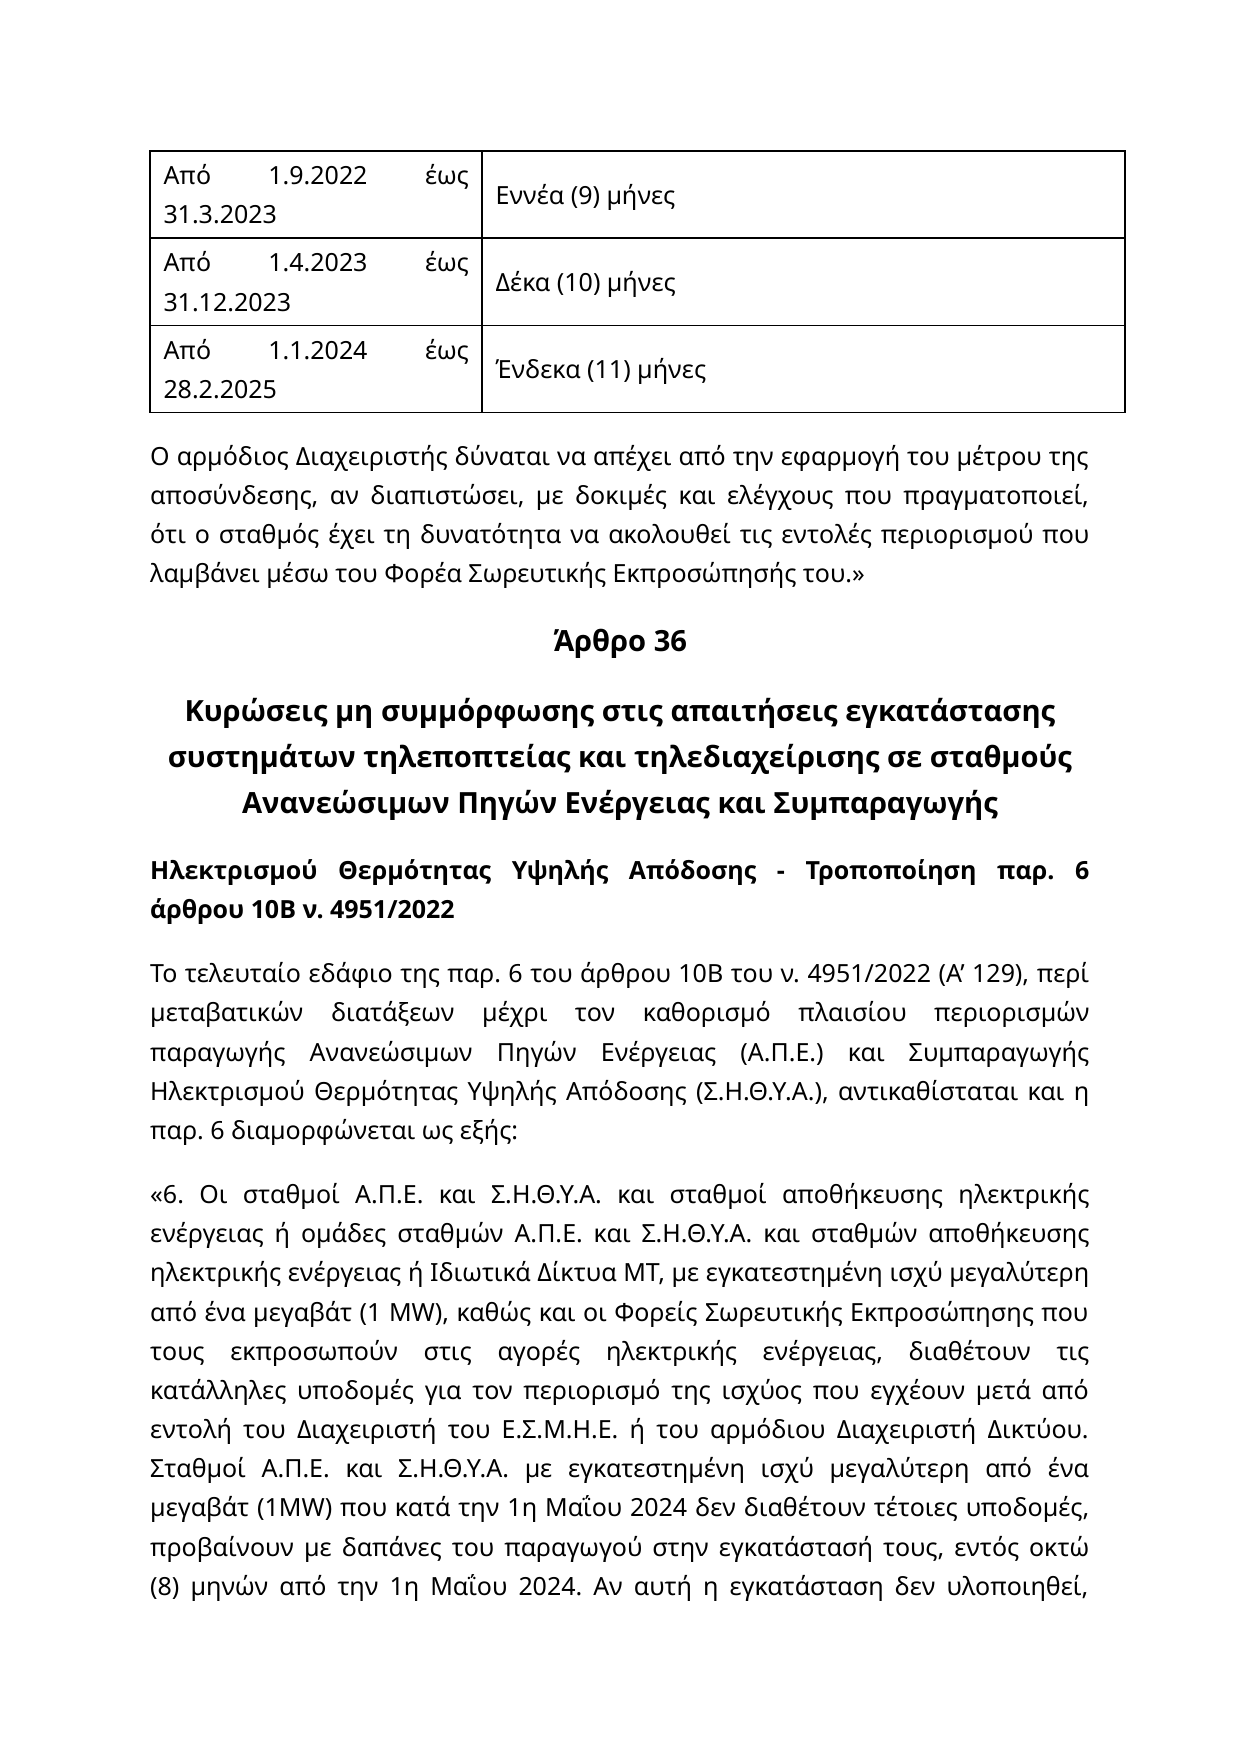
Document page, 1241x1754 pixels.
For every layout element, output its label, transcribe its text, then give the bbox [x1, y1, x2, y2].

text Ηλεκτρισμού Θερμότητας Υψηλής Απόδοσης - Τροποποίηση παρ. 6 άρθρου 10Β ν. 4951/2022 [150, 853, 1090, 926]
table_cell Από 1.1.2024 έως 28.2.2025 [151, 326, 481, 412]
table_cell Ένδεκα (11) μήνες [483, 326, 1124, 412]
text Ο αρμόδιος Διαχειριστής δύναται να απέχει από την εφαρμογή του μέτρου της αποσύνδεσης, αν διαπιστώσει, με δοκιμές και ελέγχους που πραγματοποιεί, ότι ο σταθμός έχει τη δυνατότητα να ακολουθεί τις εντολές περιορισμού που λαμβάνει μέσω του Φορέα Σωρευτικής Εκπροσώπησής του.» [150, 438, 1090, 590]
subtitle Άρθρο 36 [150, 620, 1090, 660]
table_cell Από 1.9.2022 έως 31.3.2023 [151, 152, 481, 237]
table_cell Από 1.4.2023 έως 31.12.2023 [151, 239, 481, 324]
text Το τελευταίο εδάφιο της παρ. 6 του άρθρου 10Β του ν. 4951/2022 (Α’ 129), περί μεταβατικών διατάξεων μέχρι τον καθορισμό πλαισίου περιορισμών παραγωγής Ανανεώσιμων Πηγών Ενέργειας (Α.Π.Ε.) και Συμπαραγωγής Ηλεκτρισμού Θερμότητας Υψηλής Απόδοσης (Σ.Η.Θ.Υ.Α.), αντικαθίσταται και η παρ. 6 διαμορφώνεται ως εξής: [150, 956, 1090, 1147]
table_cell Εννέα (9) μήνες [483, 152, 1124, 237]
text «6. Οι σταθμοί Α.Π.Ε. και Σ.Η.Θ.Υ.Α. και σταθμοί αποθήκευσης ηλεκτρικής ενέργειας ή ομάδες σταθμών Α.Π.Ε. και Σ.Η.Θ.Υ.Α. και σταθμών αποθήκευσης ηλεκτρικής ενέργειας ή Ιδιωτικά Δίκτυα ΜΤ, με εγκατεστημένη ισχύ μεγαλύτερη από ένα μεγαβάτ (1 MW), καθώς και οι Φορείς Σωρευτικής Εκπροσώπησης που τους εκπροσωπούν στις αγορές ηλεκτρικής ενέργειας, διαθέτουν τις κατάλληλες υποδομές για τον περιορισμό της ισχύος που εγχέουν μετά από εντολή του Διαχειριστή του Ε.Σ.Μ.Η.Ε. ή του αρμόδιου Διαχειριστή Δικτύου. Σταθμοί Α.Π.Ε. και Σ.Η.Θ.Υ.Α. με εγκατεστημένη ισχύ μεγαλύτερη από ένα μεγαβάτ (1MW) που κατά την 1η Μαΐου 2024 δεν διαθέτουν τέτοιες υποδομές, προβαίνουν με δαπάνες του παραγωγού στην εγκατάστασή τους, εντός οκτώ (8) μηνών από την 1η Μαΐου 2024. Αν αυτή η εγκατάσταση δεν υλοποιηθεί, [150, 1177, 1090, 1602]
table_cell Δέκα (10) μήνες [483, 239, 1124, 324]
subtitle Κυρώσεις μη συμμόρφωσης στις απαιτήσεις εγκατάστασης συστημάτων τηλεποπτείας και τηλεδιαχείρισης σε σταθμούς Ανανεώσιμων Πηγών Ενέργειας και Συμπαραγωγής [150, 691, 1090, 822]
